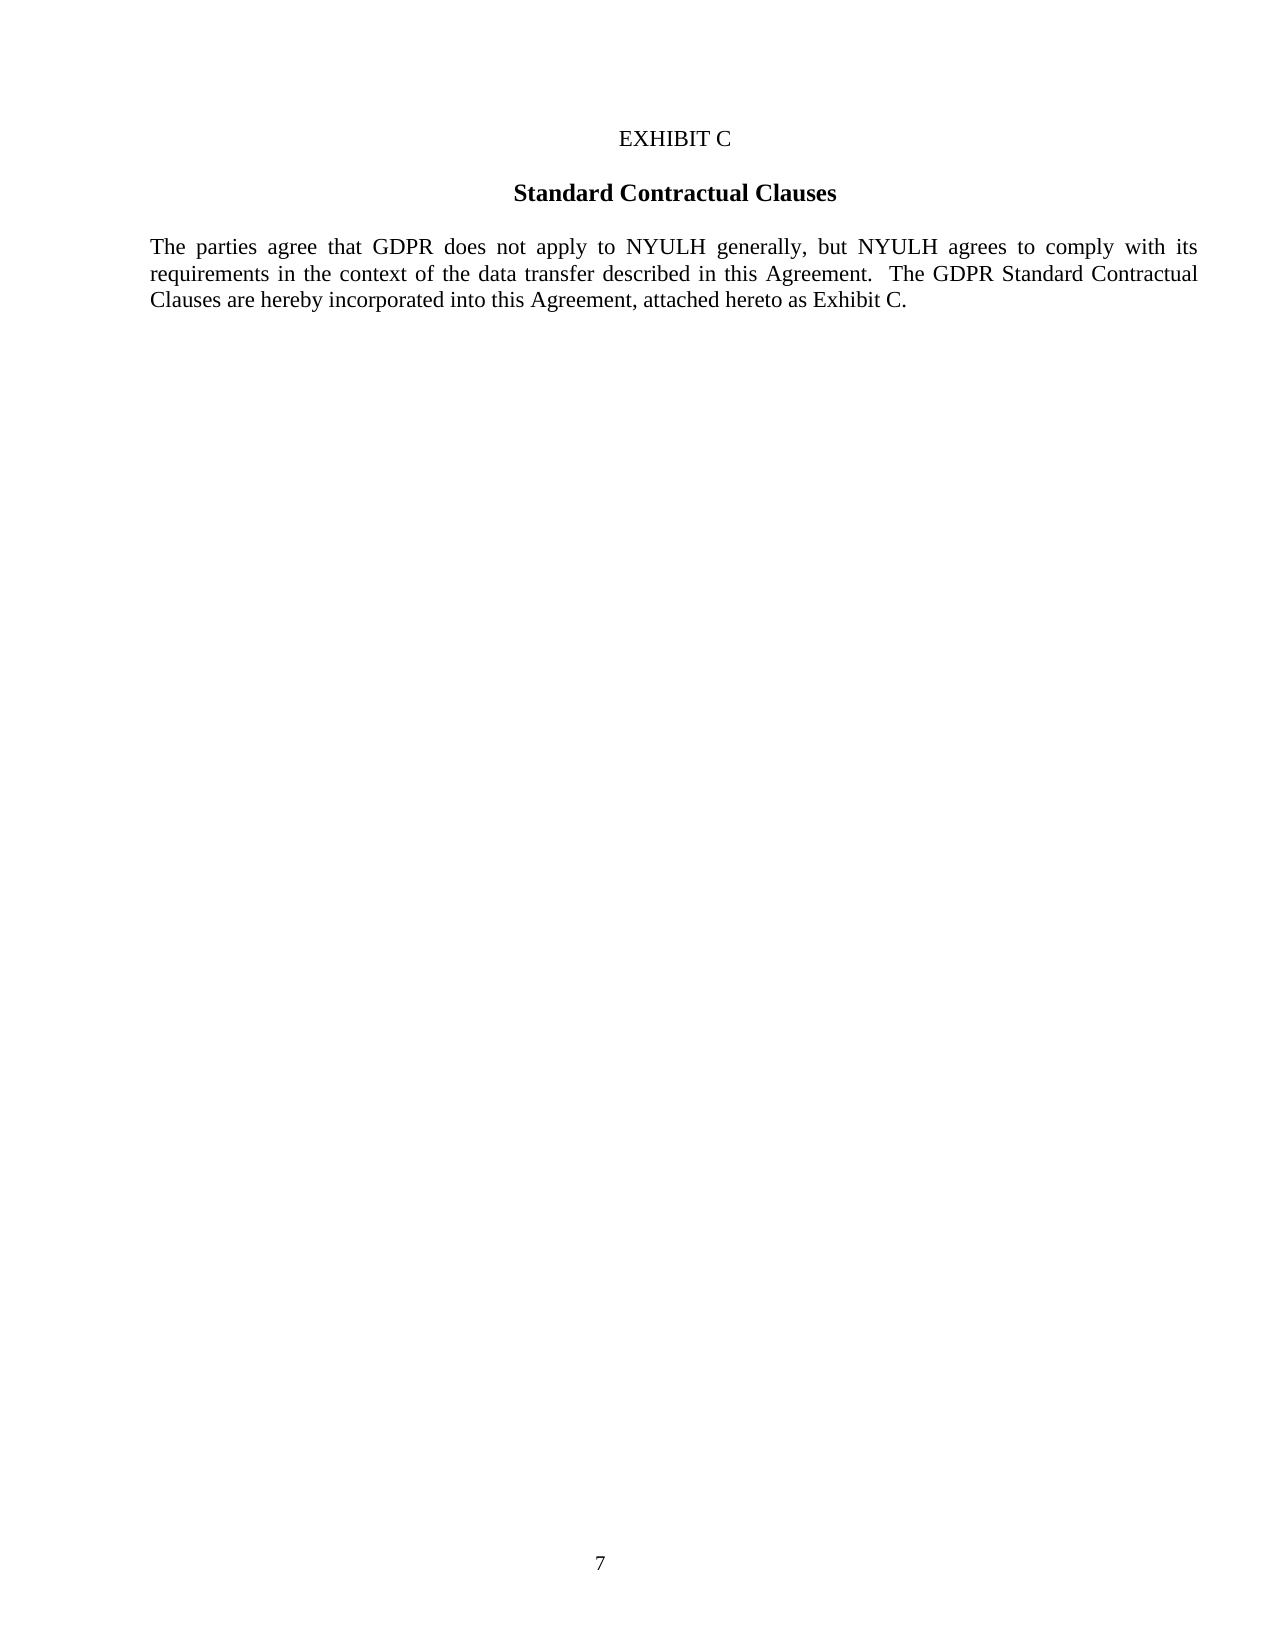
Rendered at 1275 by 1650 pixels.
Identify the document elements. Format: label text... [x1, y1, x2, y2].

text EXHIBIT C [150, 125, 1200, 152]
text Standard Contractual Clauses [150, 178, 1200, 207]
text The parties agree that GDPR does not apply to NYULH generally, but NYULH agrees to comply with its requirements in the context of the data transfer described in this Agreement. The GDPR Standard Contractual Clauses are hereby incorporated into this Agreement, attached hereto as Exhibit C. [150, 233, 1200, 312]
